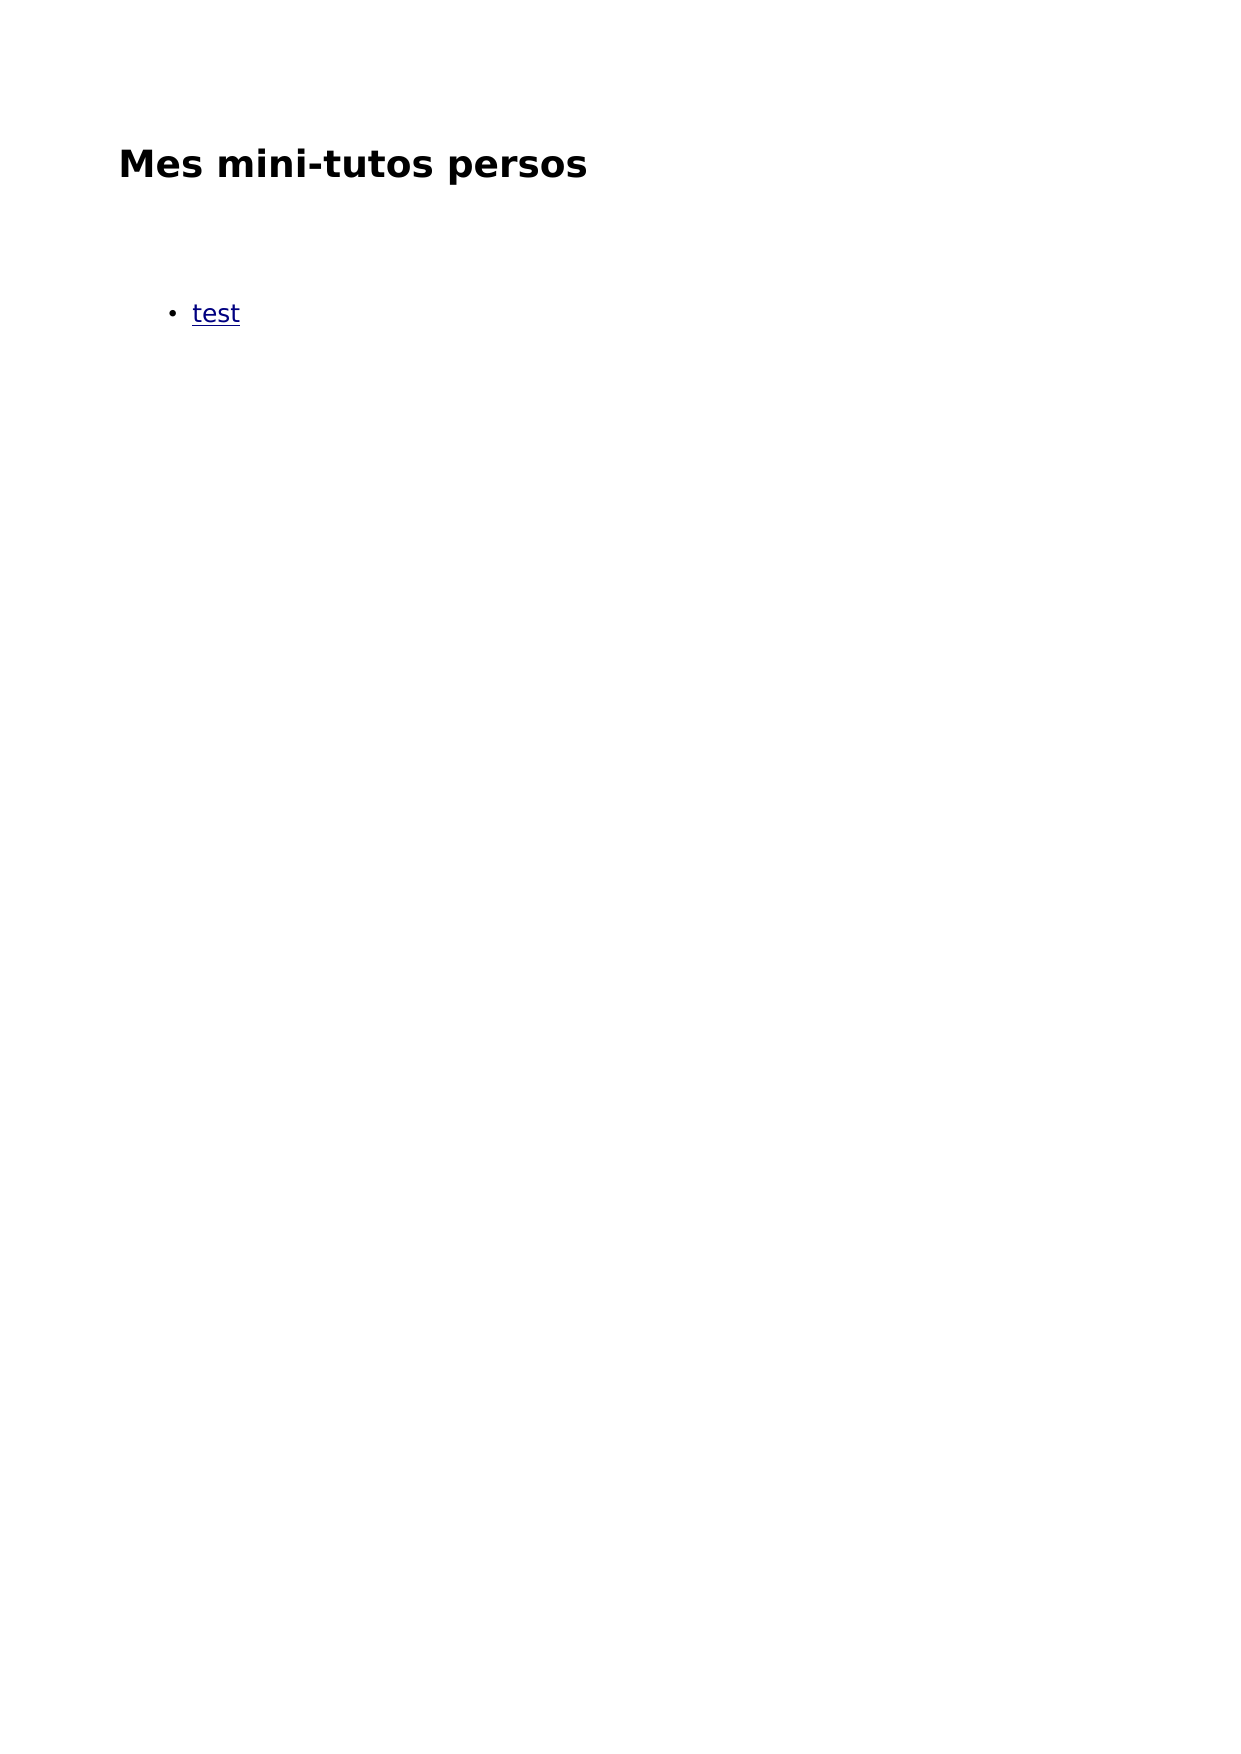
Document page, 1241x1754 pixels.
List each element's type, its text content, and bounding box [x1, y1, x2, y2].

subtitle Mes mini-tutos persos [118, 143, 1122, 187]
list test [177, 299, 1122, 329]
